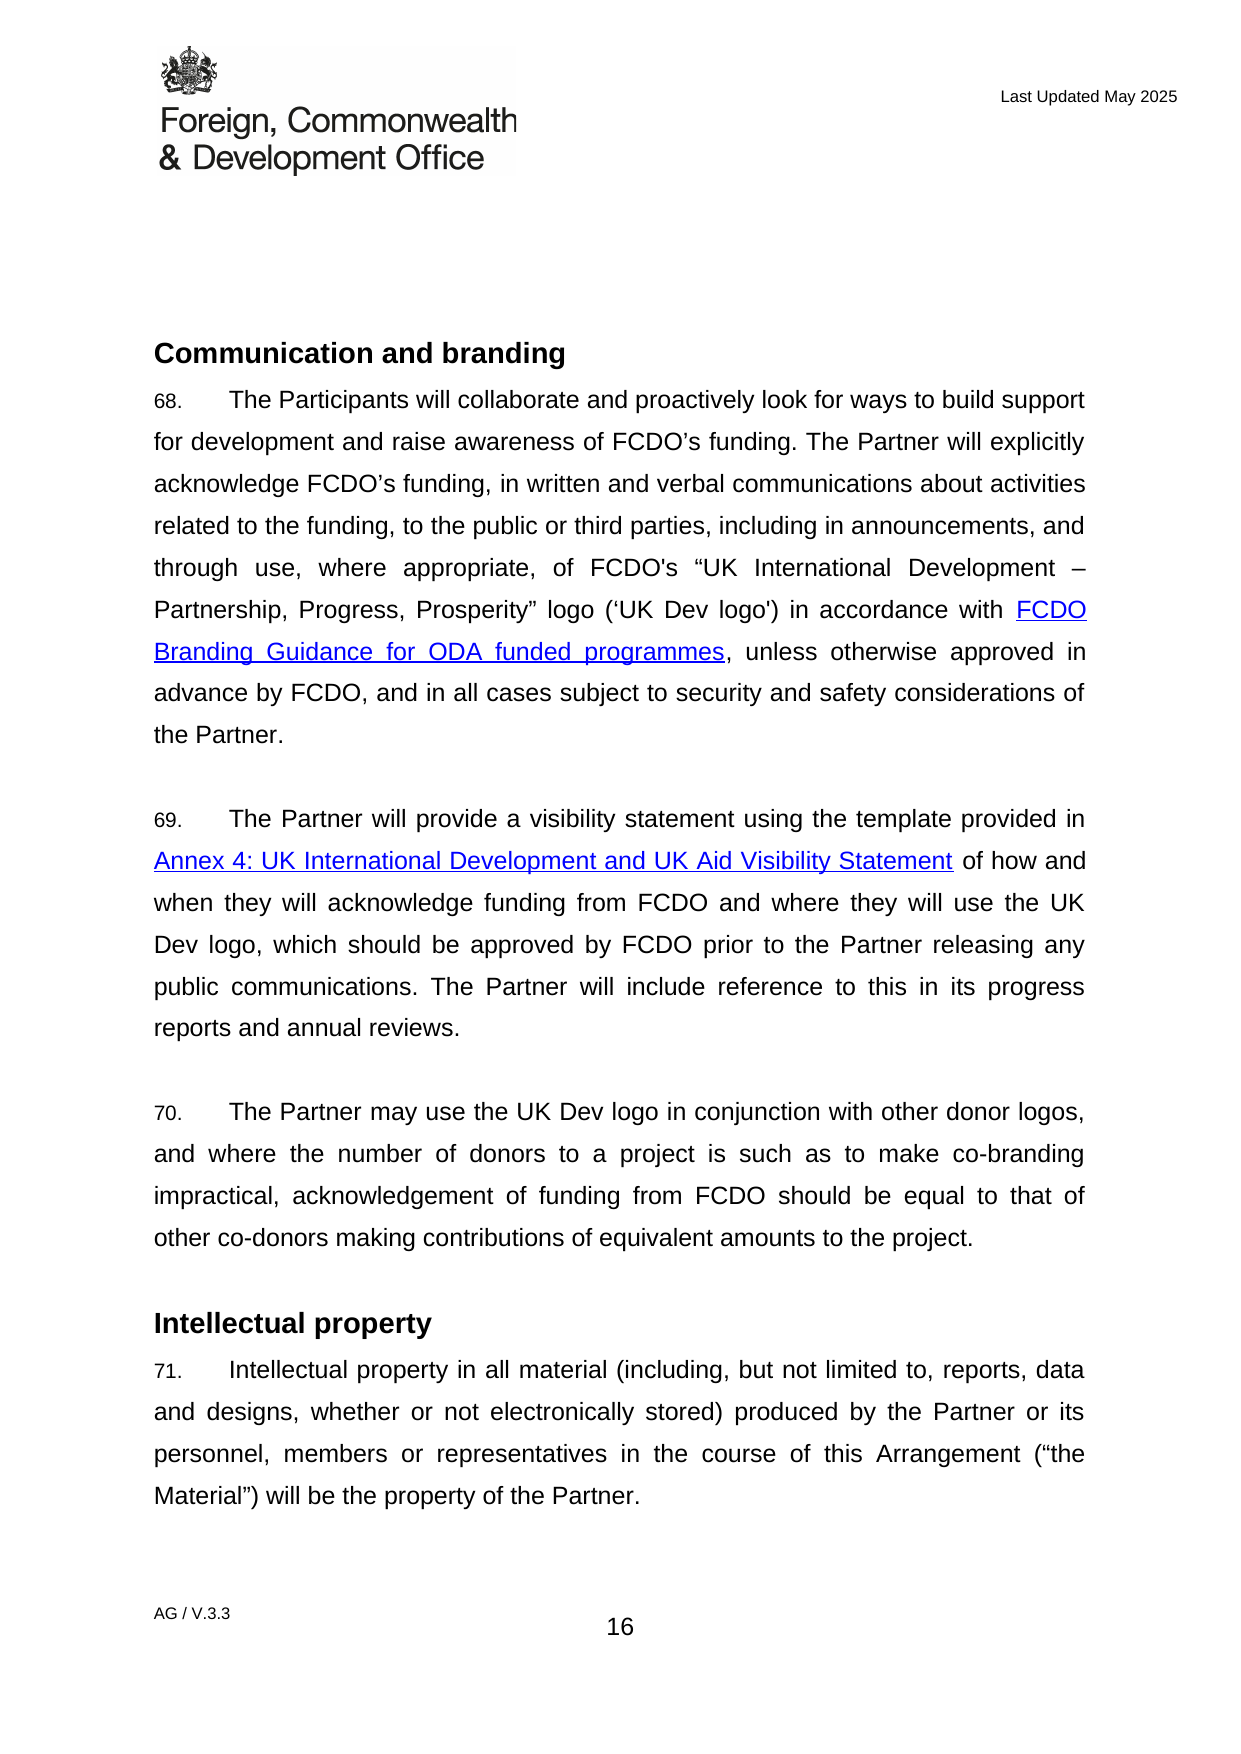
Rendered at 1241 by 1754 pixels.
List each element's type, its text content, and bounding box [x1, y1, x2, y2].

list The Partner will provide a visibility statement using the template provided in Annex 4: UK International Development and UK Aid Visibility Statement of how and when they will acknowledge funding from FCDO and where they will use the UK Dev logo, which should be approved by FCDO prior to the Partner releasing any public communications. The Partner will include reference to this in its progress reports and annual reviews. [153, 805, 1087, 1042]
list Intellectual property in all material (including, but not limited to, reports, data and designs, whether or not electronically stored) produced by the Partner or its personnel, members or representatives in the course of this Arrangement (“the Material”) will be the property of the Partner. [153, 1356, 1087, 1510]
list Communication and branding [153, 337, 1087, 370]
list Intellectual property [153, 1307, 1087, 1340]
picture [157, 46, 517, 176]
list The Partner may use the UK Dev logo in conjunction with other donor logos, and where the number of donors to a project is such as to make co-branding impractical, acknowledgement of funding from FCDO should be equal to that of other co-donors making contributions of equivalent amounts to the project. [153, 1098, 1087, 1251]
list The Participants will collaborate and proactively look for ways to build support for development and raise awareness of FCDO’s funding. The Partner will explicitly acknowledge FCDO’s funding, in written and verbal communications about activities related to the funding, to the public or third parties, including in announcements, and through use, where appropriate, of FCDO's “UK International Development – Partnership, Progress, Prosperity” logo (‘UK Dev logo') in accordance with FCDO Branding Guidance for ODA funded programmes, unless otherwise approved in advance by FCDO, and in all cases subject to security and safety considerations of the Partner. [153, 386, 1087, 749]
